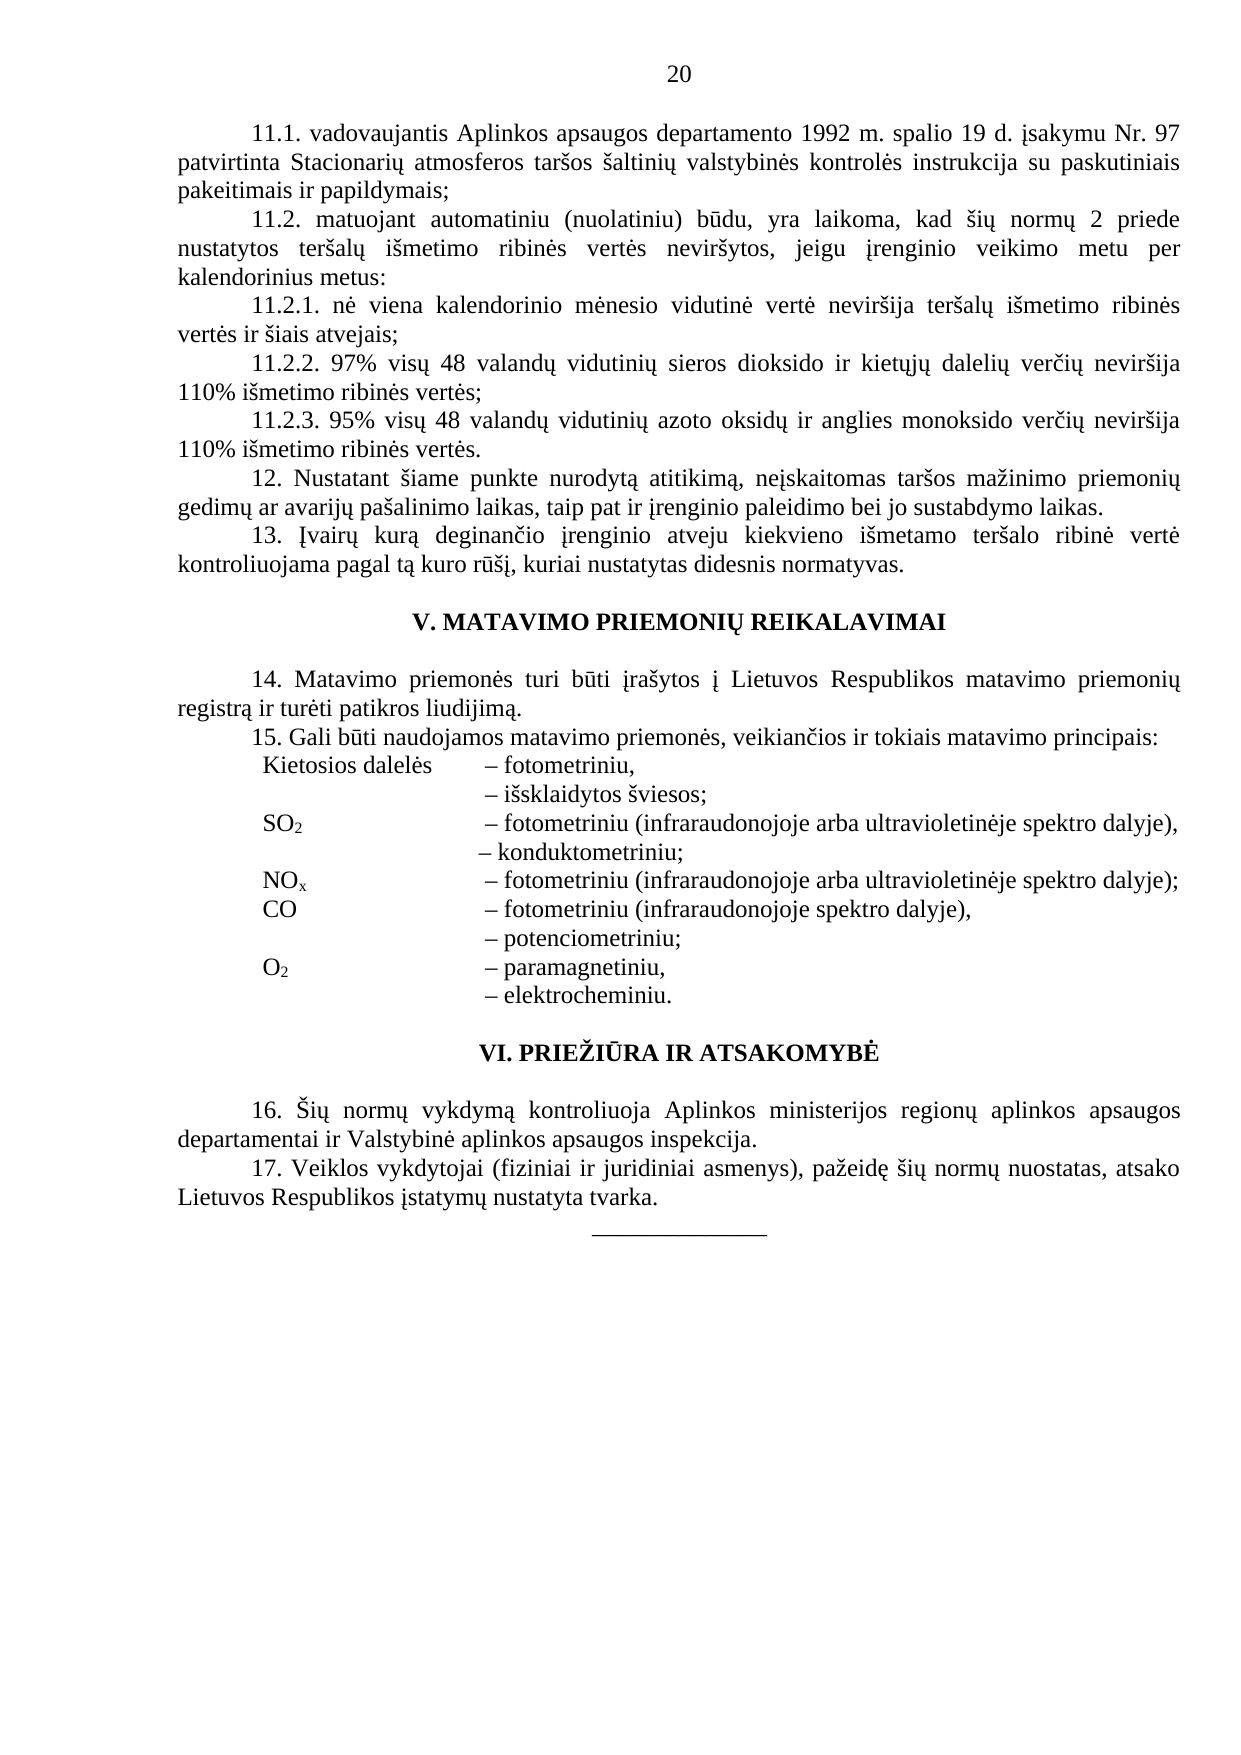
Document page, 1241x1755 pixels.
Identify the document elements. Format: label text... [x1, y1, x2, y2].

table_cell – konduktometriniu; [468, 837, 1204, 866]
table_header – fotometriniu, [468, 751, 1204, 779]
table_header Kietosios dalelės [177, 751, 467, 779]
text 13. Įvairų kurą deginančio įrenginio atveju kiekvieno išmetamo teršalo ribinė vertė kontroliuojama pagal tą kuro rūšį, kuriai nustatytas didesnis normatyvas. [177, 521, 1181, 578]
text 16. Šių normų vykdymą kontroliuoja Aplinkos ministerijos regionų aplinkos apsaugos departamentai ir Valstybinė aplinkos apsaugos inspekcija. [177, 1096, 1181, 1153]
table_cell – fotometriniu (infraraudonojoje arba ultravioletinėje spektro dalyje); [468, 866, 1204, 894]
text ______________ [177, 1211, 1181, 1239]
table_cell [177, 837, 467, 866]
table_cell O2 [177, 952, 467, 981]
table_cell [177, 923, 467, 952]
table_cell – elektrocheminiu. [468, 981, 1204, 1009]
text 11.2.2. 97% visų 48 valandų vidutinių sieros dioksido ir kietųjų dalelių verčių neviršija 110% išmetimo ribinės vertės; [177, 348, 1181, 406]
text 11.2.1. nė viena kalendorinio mėnesio vidutinė vertė neviršija teršalų išmetimo ribinės vertės ir šiais atvejais; [177, 291, 1181, 348]
table_cell NOx [177, 866, 467, 894]
text 15. Gali būti naudojamos matavimo priemonės, veikiančios ir tokiais matavimo principais: [177, 722, 1181, 751]
table_cell – potenciometriniu; [468, 923, 1204, 952]
text 11.2. matuojant automatiniu (nuolatiniu) būdu, yra laikoma, kad šių normų 2 priede nustatytos teršalų išmetimo ribinės vertės neviršytos, jeigu įrenginio veikimo metu per kalendorinius metus: [177, 204, 1181, 291]
table_cell – paramagnetiniu, [468, 952, 1204, 981]
text VI. PRIEŽIŪRA IR ATSAKOMYBĖ [177, 1038, 1181, 1067]
table_cell SO2 [177, 808, 467, 837]
text 11.1. vadovaujantis Aplinkos apsaugos departamento 1992 m. spalio 19 d. įsakymu Nr. 97 patvirtinta Stacionarių atmosferos taršos šaltinių valstybinės kontrolės instrukcija su paskutiniais pakeitimais ir papildymais; [177, 118, 1181, 204]
text 11.2.3. 95% visų 48 valandų vidutinių azoto oksidų ir anglies monoksido verčių neviršija 110% išmetimo ribinės vertės. [177, 406, 1181, 463]
table_cell CO [177, 894, 467, 923]
text 14. Matavimo priemonės turi būti įrašytos į Lietuvos Respublikos matavimo priemonių registrą ir turėti patikros liudijimą. [177, 664, 1181, 722]
text V. MATAVIMO PRIEMONIŲ REIKALAVIMAI [177, 607, 1181, 636]
text 17. Veiklos vykdytojai (fiziniai ir juridiniai asmenys), pažeidę šių normų nuostatas, atsako Lietuvos Respublikos įstatymų nustatyta tvarka. [177, 1153, 1181, 1211]
table_cell – fotometriniu (infraraudonojoje arba ultravioletinėje spektro dalyje), [468, 808, 1204, 837]
table_cell [177, 779, 467, 808]
table_cell – išsklaidytos šviesos; [468, 779, 1204, 808]
table_cell [177, 981, 467, 1009]
table_cell – fotometriniu (infraraudonojoje spektro dalyje), [468, 894, 1204, 923]
text 12. Nustatant šiame punkte nurodytą atitikimą, neįskaitomas taršos mažinimo priemonių gedimų ar avarijų pašalinimo laikas, taip pat ir įrenginio paleidimo bei jo sustabdymo laikas. [177, 463, 1181, 521]
